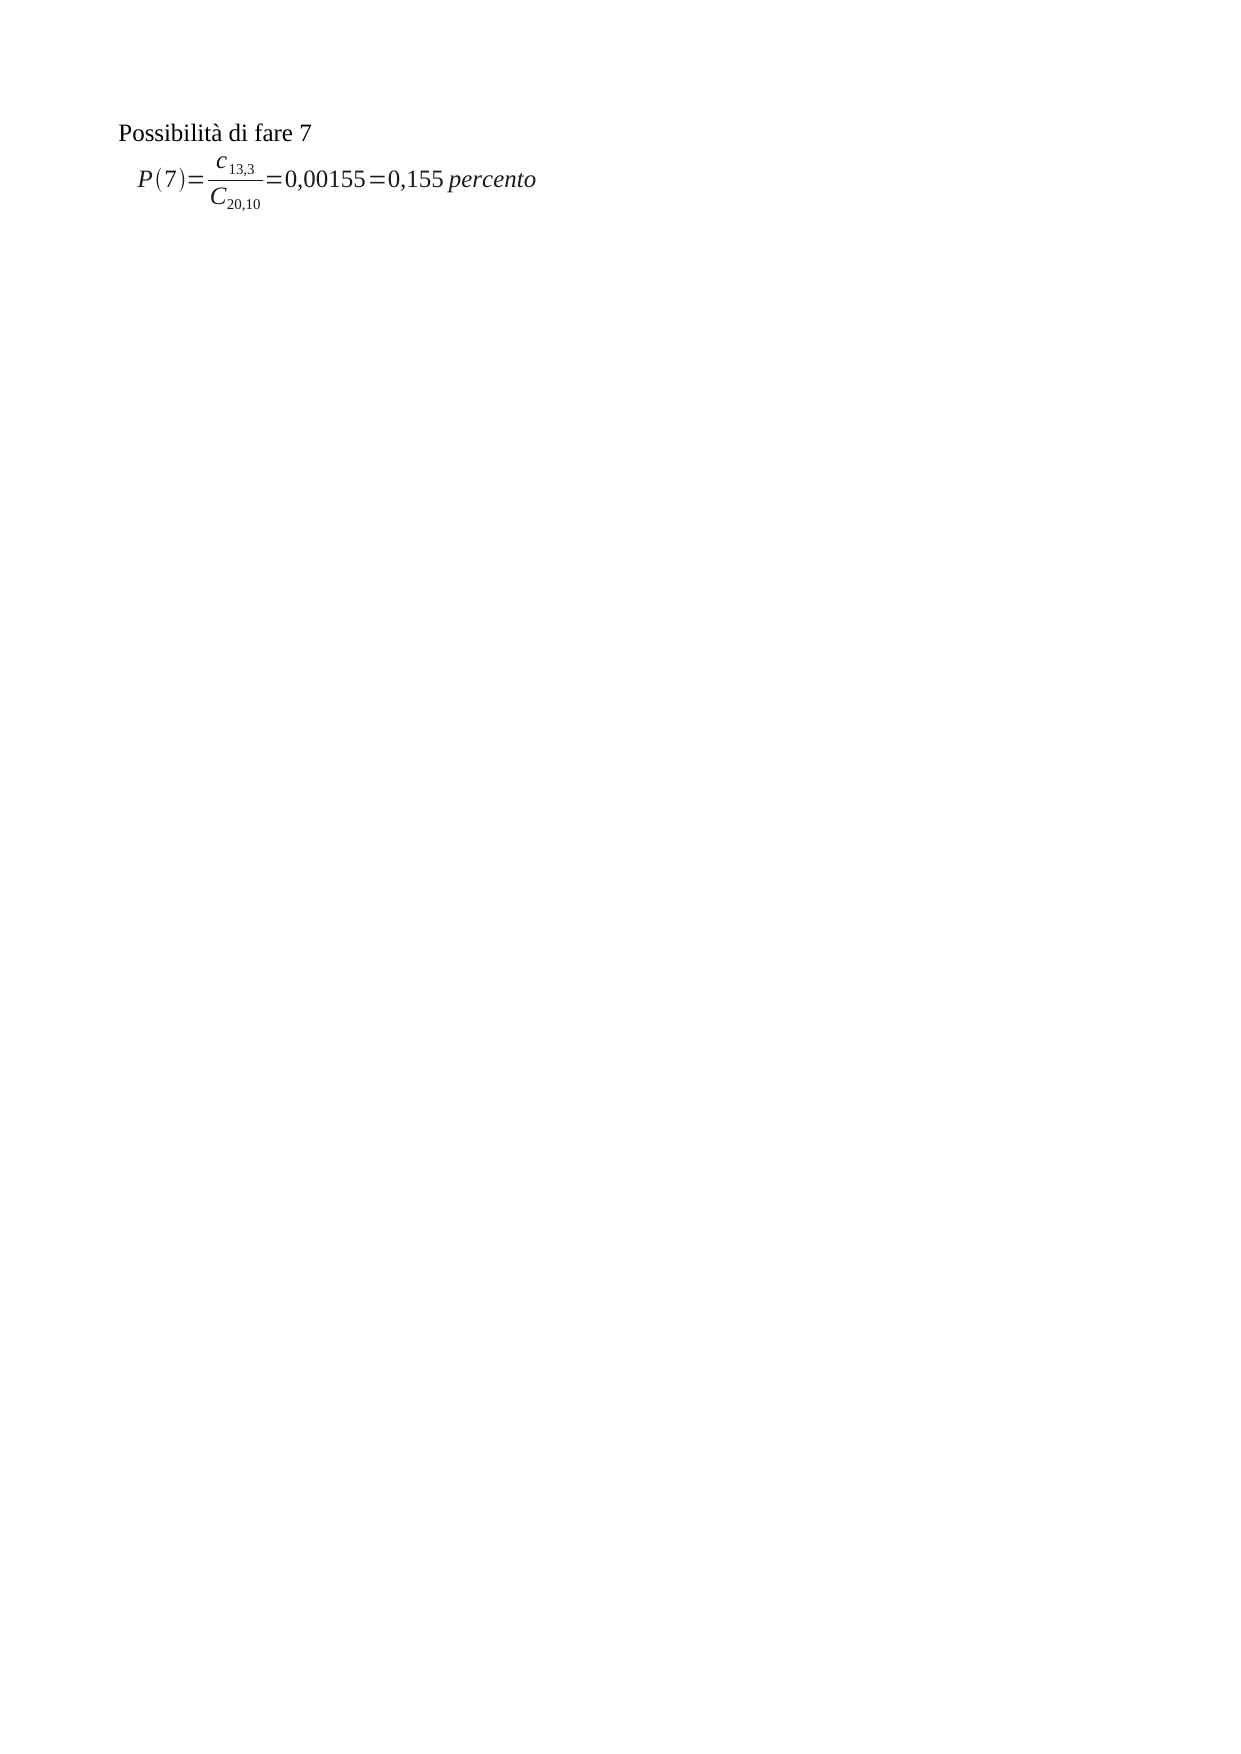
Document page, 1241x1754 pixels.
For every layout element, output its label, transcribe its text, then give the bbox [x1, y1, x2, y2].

text Possibilità di fare 7 [118, 118, 1122, 147]
